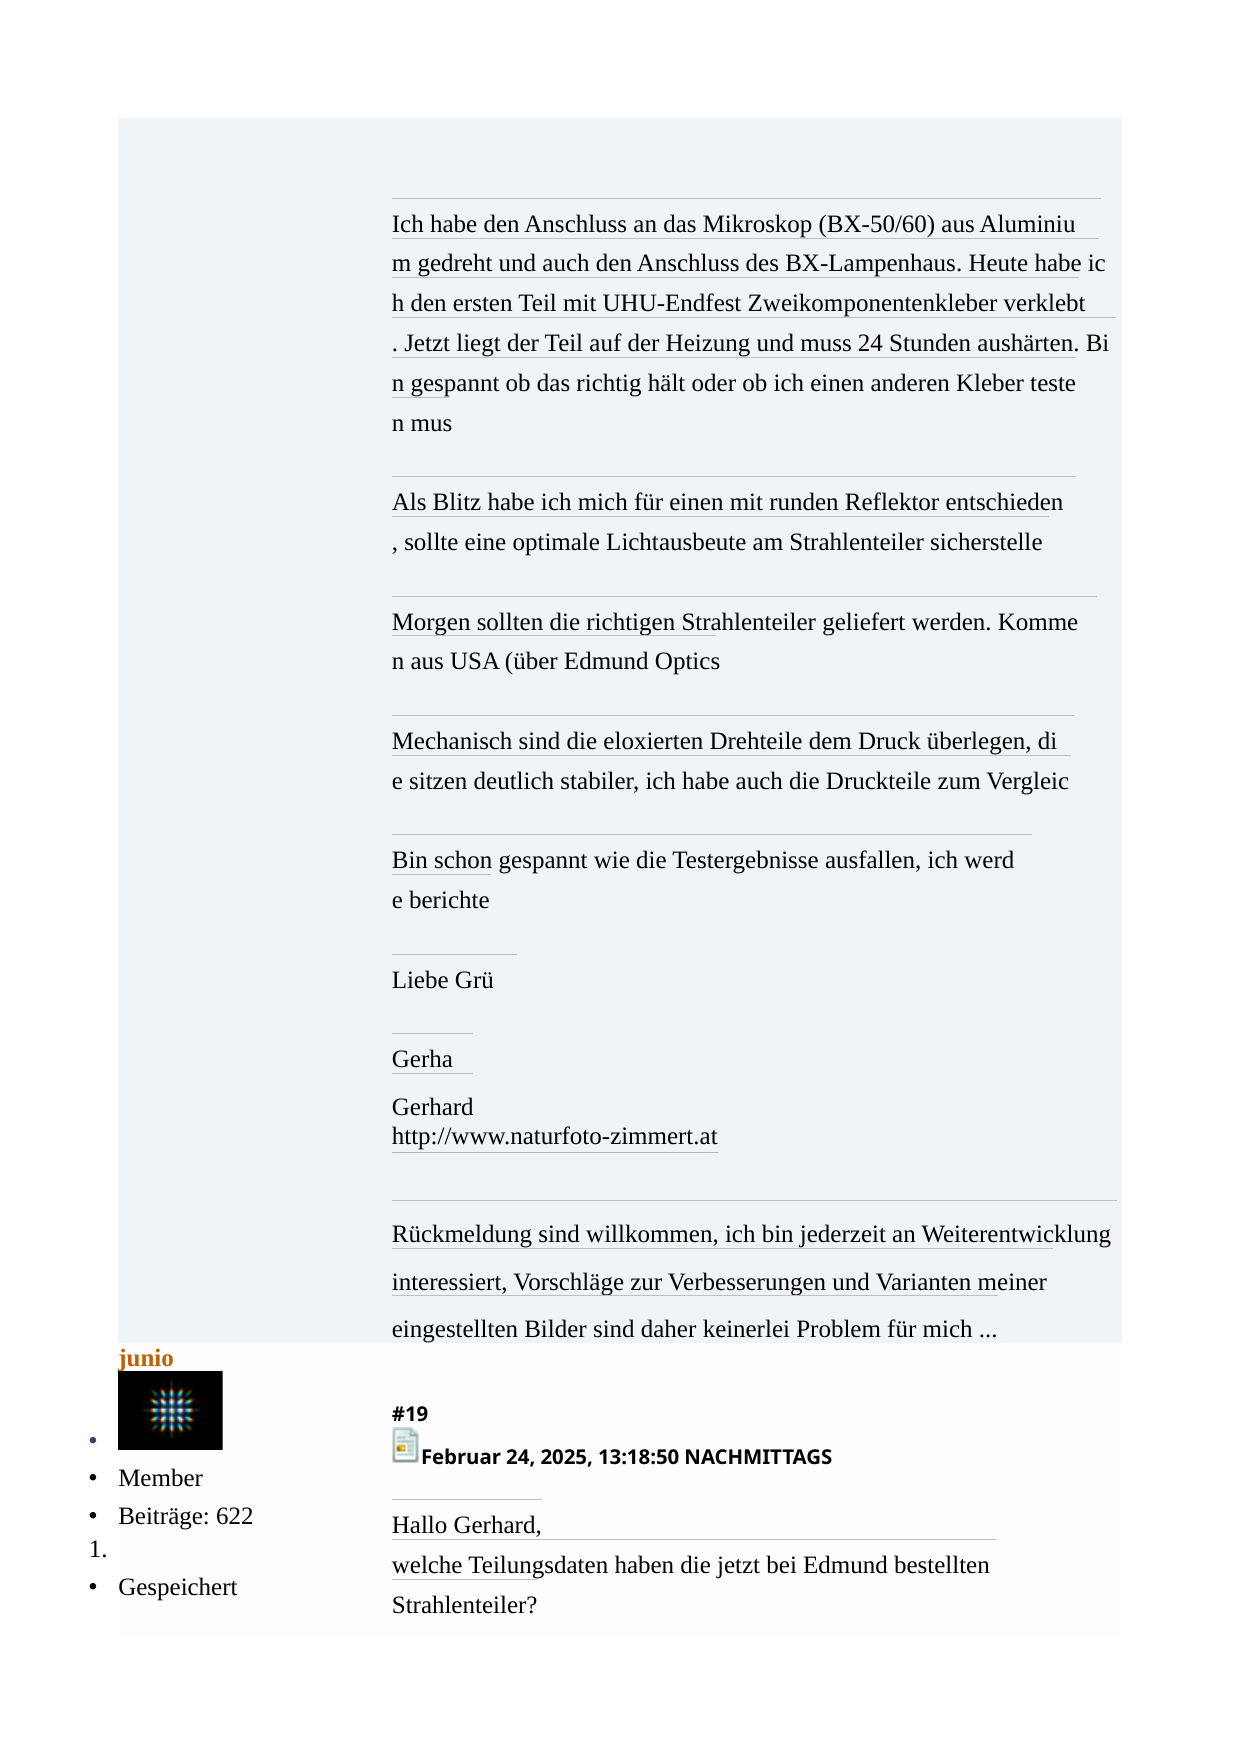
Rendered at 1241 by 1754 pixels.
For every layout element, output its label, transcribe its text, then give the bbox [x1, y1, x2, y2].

picture [391, 1427, 421, 1465]
text #19 [392, 1399, 1122, 1427]
list Beiträge: 622 [118, 1501, 368, 1529]
text Hallo Gerhard, welche Teilungsdaten haben die jetzt bei Edmund bestellten Strahlenteiler? [392, 1499, 1122, 1619]
subtitle junio [118, 1343, 368, 1372]
picture [118, 1371, 223, 1450]
text Gerhard http://www.naturfoto-zimmert.at Rückmeldung sind willkommen, ich bin jederzeit an Weiterentwicklung interessiert, Vorschläge zur Verbesserungen und Varianten meiner eingestellten Bilder sind daher keinerlei Problem für mich ... [392, 1073, 1122, 1343]
text Guten Abend Auch ich habe meine Spiegelkästen in der Zwischenzeit geliefert bekommen - danke an Michael. Zwei Mikroskopmodelle wurden adaptiert, das Olympus BHS und das von Martin bereits weiter oben beschriebene Olympus BX50/BX60. Ich habe aber einige Optimierungen durchführen lassen und auf der Drehmaschiene selbst weitere realisiert (im obigen Bild noch nicht vollständig enthalten). Auch der Strahlenteile ist ein anderer (mehr Durchlässigkeit für das Blitzlicht, weniger für das Einstellicht). Weiters gibt es Schrauben, um den Blitz in seiner Position zu fixieren. In einer späteren Phase mit Kunststoffeinsätzen, um den Blitz nicht zu beschädigen (sind am Versandweg). Ich habe den Anschluss an das Mikroskop (BX-50/60) aus Aluminium gedreht und auch den Anschluss des BX-Lampenhaus. Heute habe ich den ersten Teil mit UHU-Endfest Zweikomponentenkleber verklebt. Jetzt liegt der Teil auf der Heizung und muss 24 Stunden aushärten. Bin gespannt ob das richtig hält oder ob ich einen anderen Kleber testen muss. Als Blitz habe ich mich für einen mit runden Reflektor entschieden, sollte eine optimale Lichtausbeute am Strahlenteiler sicherstellen. Morgen sollten die richtigen Strahlenteiler geliefert werden. Kommen aus USA (über Edmund Optics). Mechanisch sind die eloxierten Drehteile dem Druck überlegen, die sitzen deutlich stabiler, ich habe auch die Druckteile zum Vergleich. Bin schon gespannt wie die Testergebnisse ausfallen, ich werde berichten. Liebe Grüße Gerhard [392, 118, 1122, 1073]
text Februar 24, 2025, 13:18:50 NACHMITTAGS [392, 1427, 1122, 1471]
list Gespeichert [118, 1572, 368, 1600]
list Member [118, 1463, 368, 1492]
